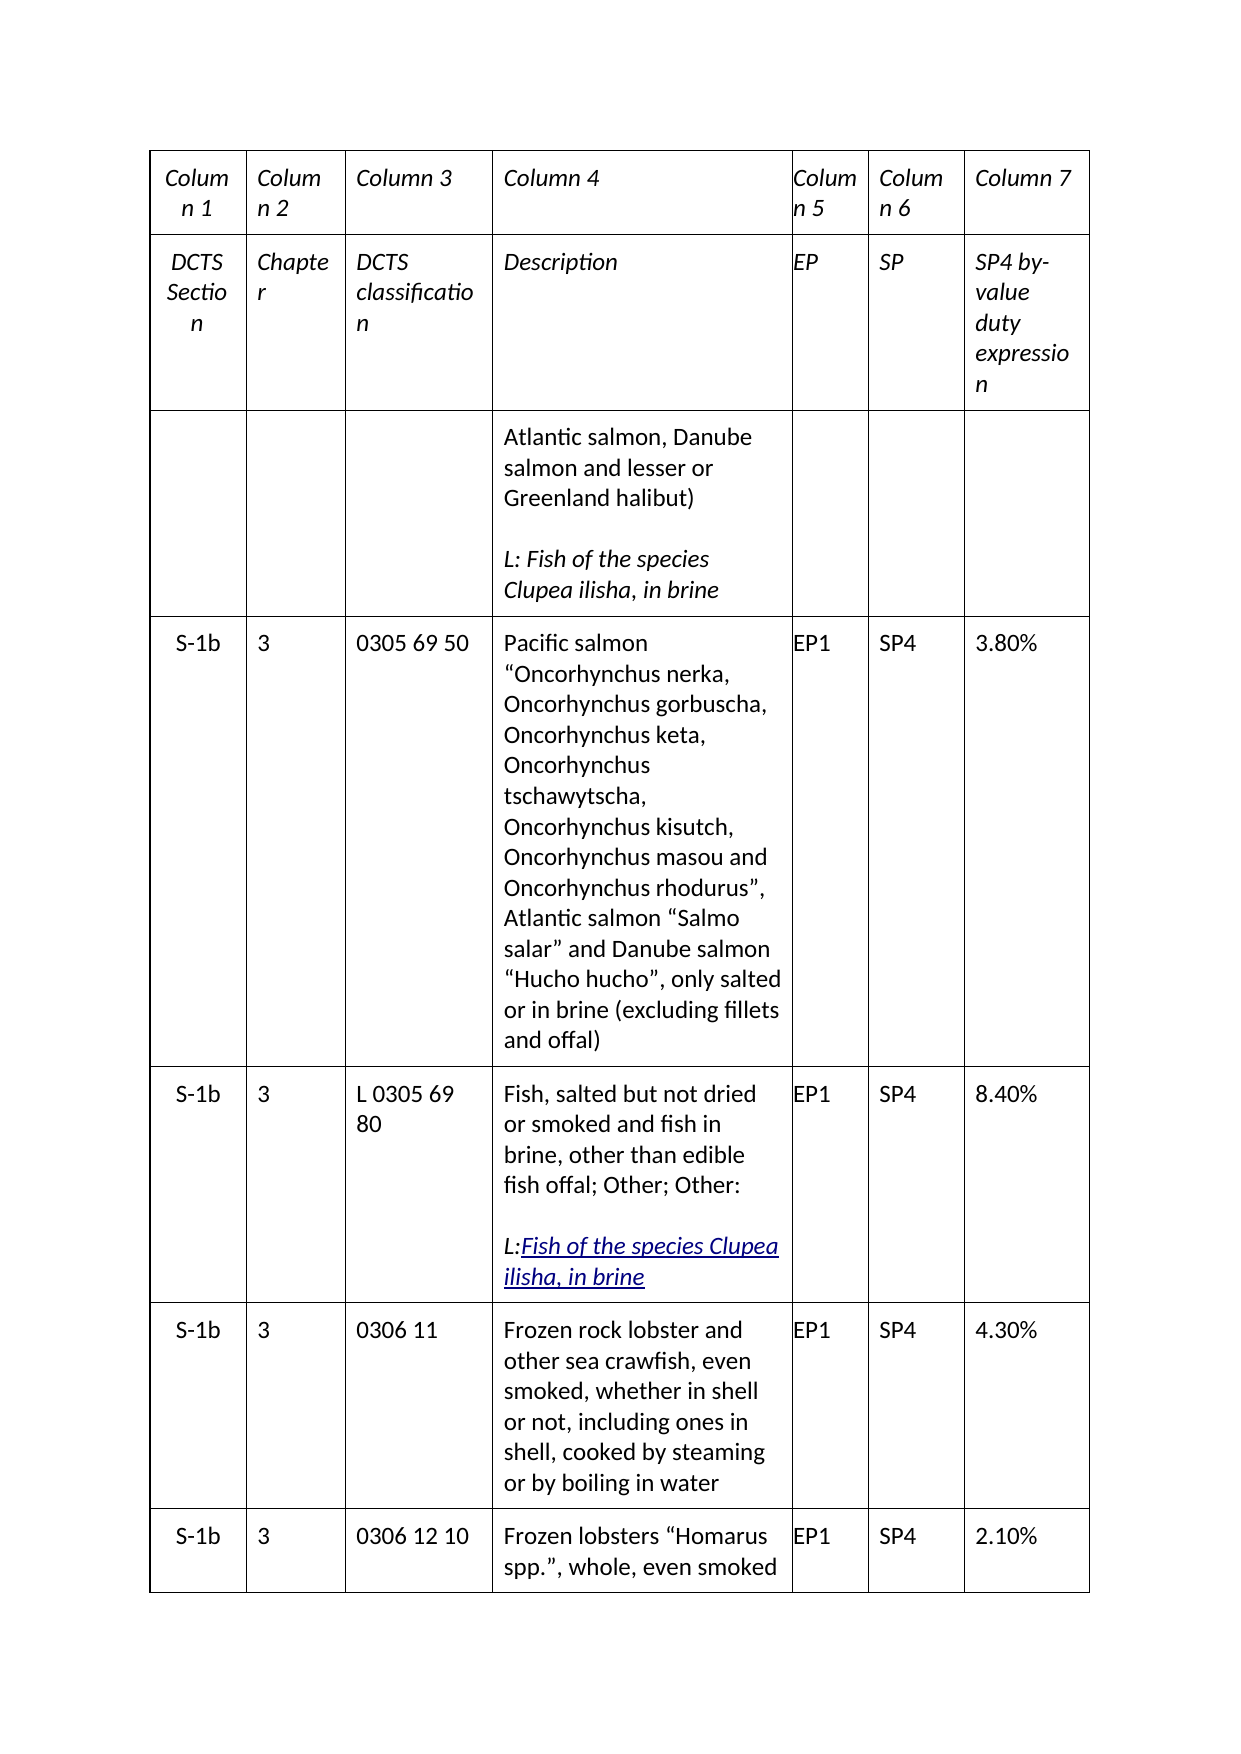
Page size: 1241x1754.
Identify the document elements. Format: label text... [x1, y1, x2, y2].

table_cell [151, 411, 246, 616]
table_header Column 4 [493, 151, 792, 234]
table_cell 3 [247, 1303, 345, 1508]
table_cell Chapter [247, 235, 345, 409]
table_cell S-1b [151, 1509, 246, 1592]
table_cell EP1 [793, 1303, 868, 1508]
table_cell 0306 12 10 [346, 1509, 492, 1592]
table_cell 0306 11 [346, 1303, 492, 1508]
table_cell EP [793, 235, 868, 409]
table_cell [247, 411, 345, 616]
table_cell 3 [247, 1509, 345, 1592]
table_cell EP1 [793, 617, 868, 1066]
table_cell S-1b [151, 617, 246, 1066]
table_cell [965, 411, 1089, 616]
table_cell [346, 411, 492, 616]
table_cell SP4 by-value duty expression [965, 235, 1089, 409]
table_header Column 7 [965, 151, 1089, 234]
table_header Column 2 [247, 151, 345, 234]
table_cell SP [869, 235, 964, 409]
table_header Column 3 [346, 151, 492, 234]
table_cell S-1b [151, 1303, 246, 1508]
table_cell Frozen rock lobster and other sea crawfish, even smoked, whether in shell or not, including ones in shell, cooked by steaming or by boiling in water [493, 1303, 792, 1508]
table_cell S-1b [151, 1067, 246, 1302]
table_cell Pacific salmon “Oncorhynchus nerka, Oncorhynchus gorbuscha, Oncorhynchus keta, Oncorhynchus tschawytscha, Oncorhynchus kisutch, Oncorhynchus masou and Oncorhynchus rhodurus”, Atlantic salmon “Salmo salar” and Danube salmon “Hucho hucho”, only salted or in brine (excluding fillets and offal) [493, 617, 792, 1066]
table_cell Description [493, 235, 792, 409]
table_cell SP4 [869, 1303, 964, 1508]
table_cell 3 [247, 1067, 345, 1302]
table_cell 4.30% [965, 1303, 1089, 1508]
table_cell EP1 [793, 1509, 868, 1592]
table_cell 2.10% [965, 1509, 1089, 1592]
table_header Column 6 [869, 151, 964, 234]
table_cell Fish, salted but not dried or smoked and fish in brine, other than edible fish offal; Other; Other: L:Fish of the species Clupea ilisha, in brine [493, 1067, 792, 1302]
table_cell 8.40% [965, 1067, 1089, 1302]
table_cell 3 [247, 617, 345, 1066]
table_cell SP4 [869, 617, 964, 1066]
table_cell [869, 411, 964, 616]
table_cell L 0305 69 80 [346, 1067, 492, 1302]
table_cell DCTS classification [346, 235, 492, 409]
table_cell 0305 69 50 [346, 617, 492, 1066]
table_cell Frozen lobsters “Homarus spp.”, whole, even smoked [493, 1509, 792, 1592]
table_cell SP4 [869, 1509, 964, 1592]
table_cell SP4 [869, 1067, 964, 1302]
table_cell EP1 [793, 1067, 868, 1302]
table_cell 3.80% [965, 617, 1089, 1066]
table_header Column 1 [151, 151, 246, 234]
table_cell Atlantic salmon, Danube salmon and lesser or Greenland halibut) L: Fish of the species Clupea ilisha, in brine [493, 411, 792, 616]
table_cell [793, 411, 868, 616]
table_cell DCTS Section [151, 235, 246, 409]
table_header Column 5 [793, 151, 868, 234]
